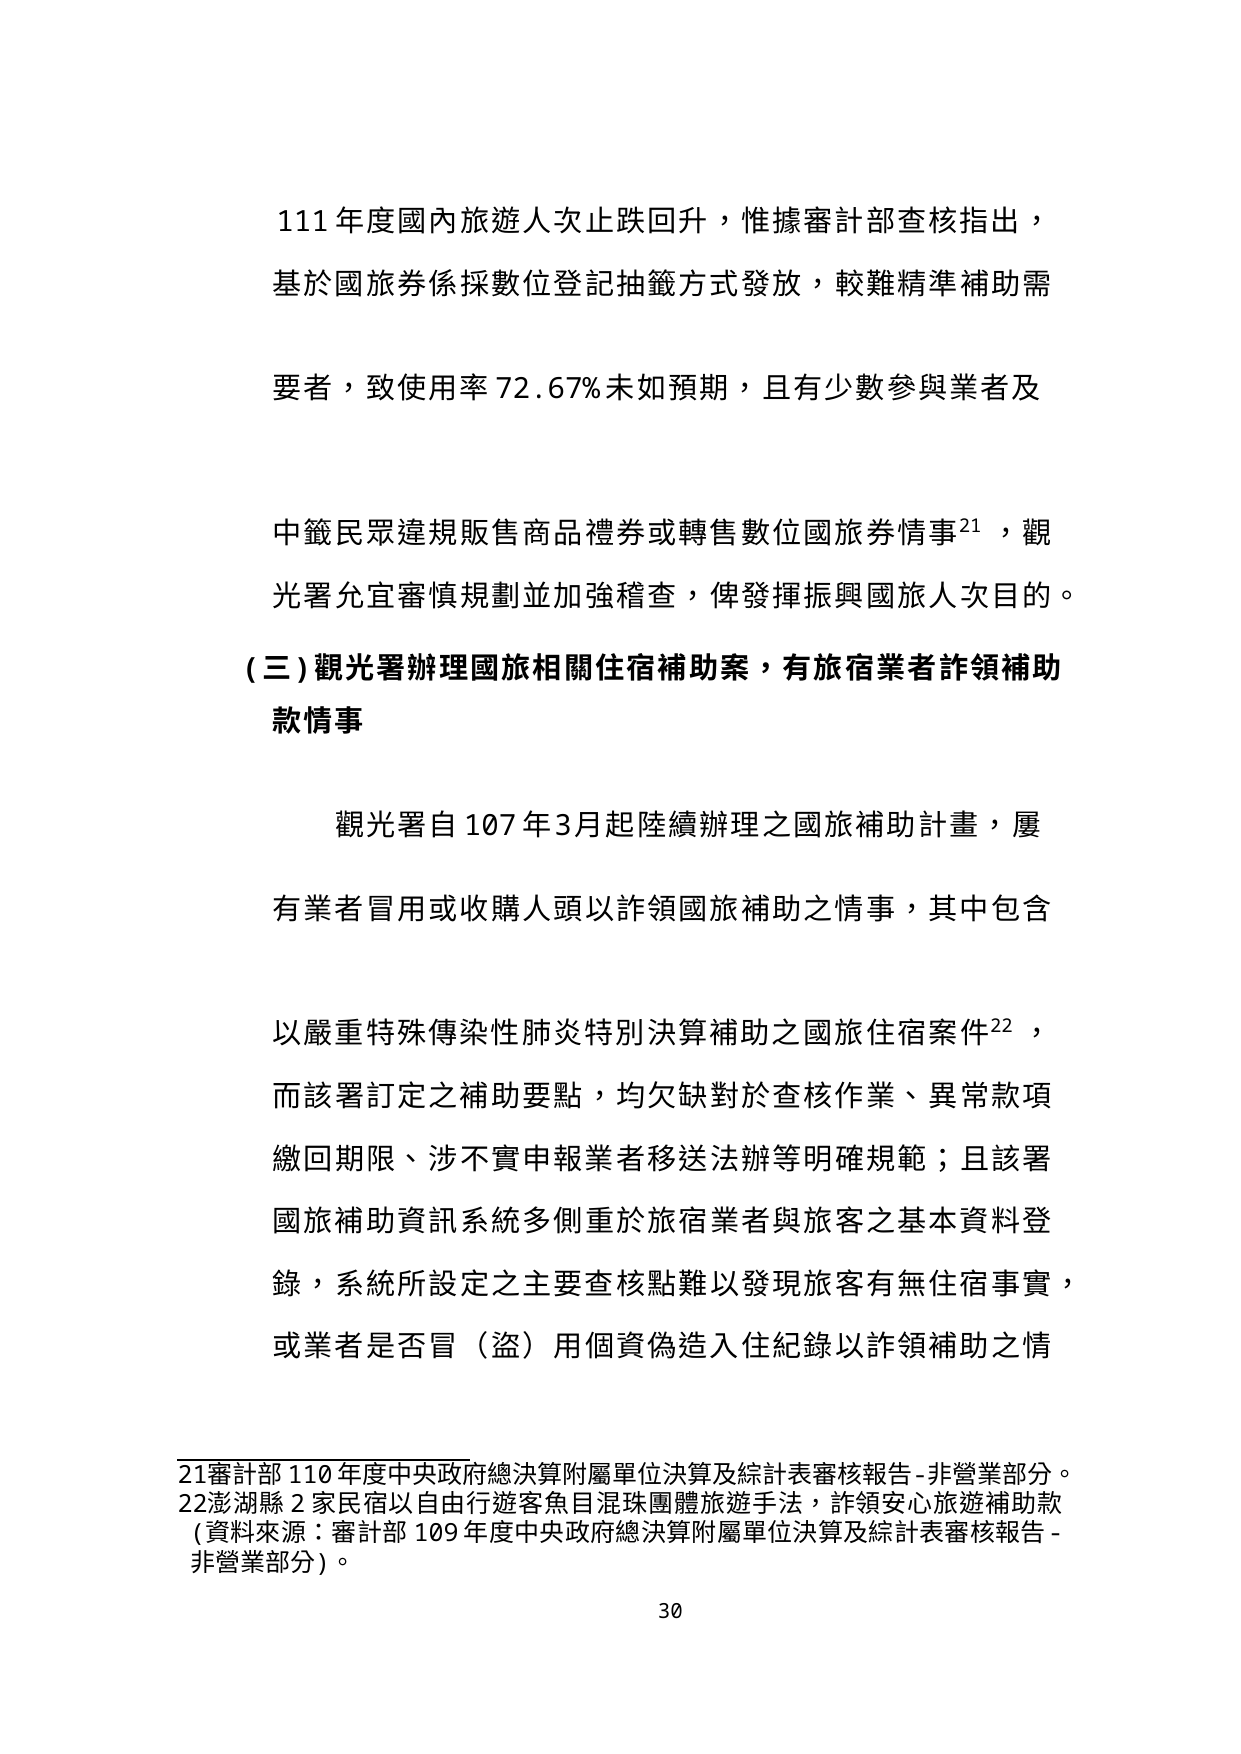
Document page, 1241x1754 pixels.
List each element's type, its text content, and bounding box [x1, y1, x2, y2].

text 觀光署自107年3月起陸續辦理之國旅補助計畫，屢有業者冒用或收購人頭以詐領國旅補助之情事，其中包含以嚴重特殊傳染性肺炎特別決算補助之國旅住宿案件，而該署訂定之補助要點，均欠缺對於查核作業、異常款項繳回期限、涉不實申報業者移送法辦等明確規範；且該署國旅補助資訊系統多側重於旅宿業者與旅客之基本資料登錄，系統所設定之主要查核點難以發現旅客有無住宿事實，或業者是否冒（盜）用個資偽造入住紀錄以詐領補助之情形。基此，觀光署允宜通盤檢討並研訂對上開查核、款項繳回及不實申報處理之補助規範，並補強國旅補助資訊系統之查核功能，俾利詐領補助等不法行為之即時稽查。 [266, 740, 1063, 1365]
text 由上所述，受疫情趨緩效應及國旅券等振興措施影響，111年度國內旅遊人次止跌回升，惟據審計部查核指出，基於國旅券係採數位登記抽籤方式發放，較難精準補助需要者，致使用率72.67%未如預期，且有少數參與業者及中籤民眾違規販售商品禮券或轉售數位國旅券情事，觀光署允宜審慎規劃並加強稽查，俾發揮振興國旅人次目的。 [266, 177, 1063, 615]
text 澎湖縣2家民宿以自由行遊客魚目混珠團體旅遊手法，詐領安心旅遊補助款(資料來源：審計部109年度中央政府總決算附屬單位決算及綜計表審核報告-非營業部分)。 [177, 1489, 1063, 1577]
text 審計部110年度中央政府總決算附屬單位決算及綜計表審核報告-非營業部分。 [177, 1460, 1063, 1489]
text (三)觀光署辦理國旅相關住宿補助案，有旅宿業者詐領補助款情事 [236, 615, 1063, 740]
